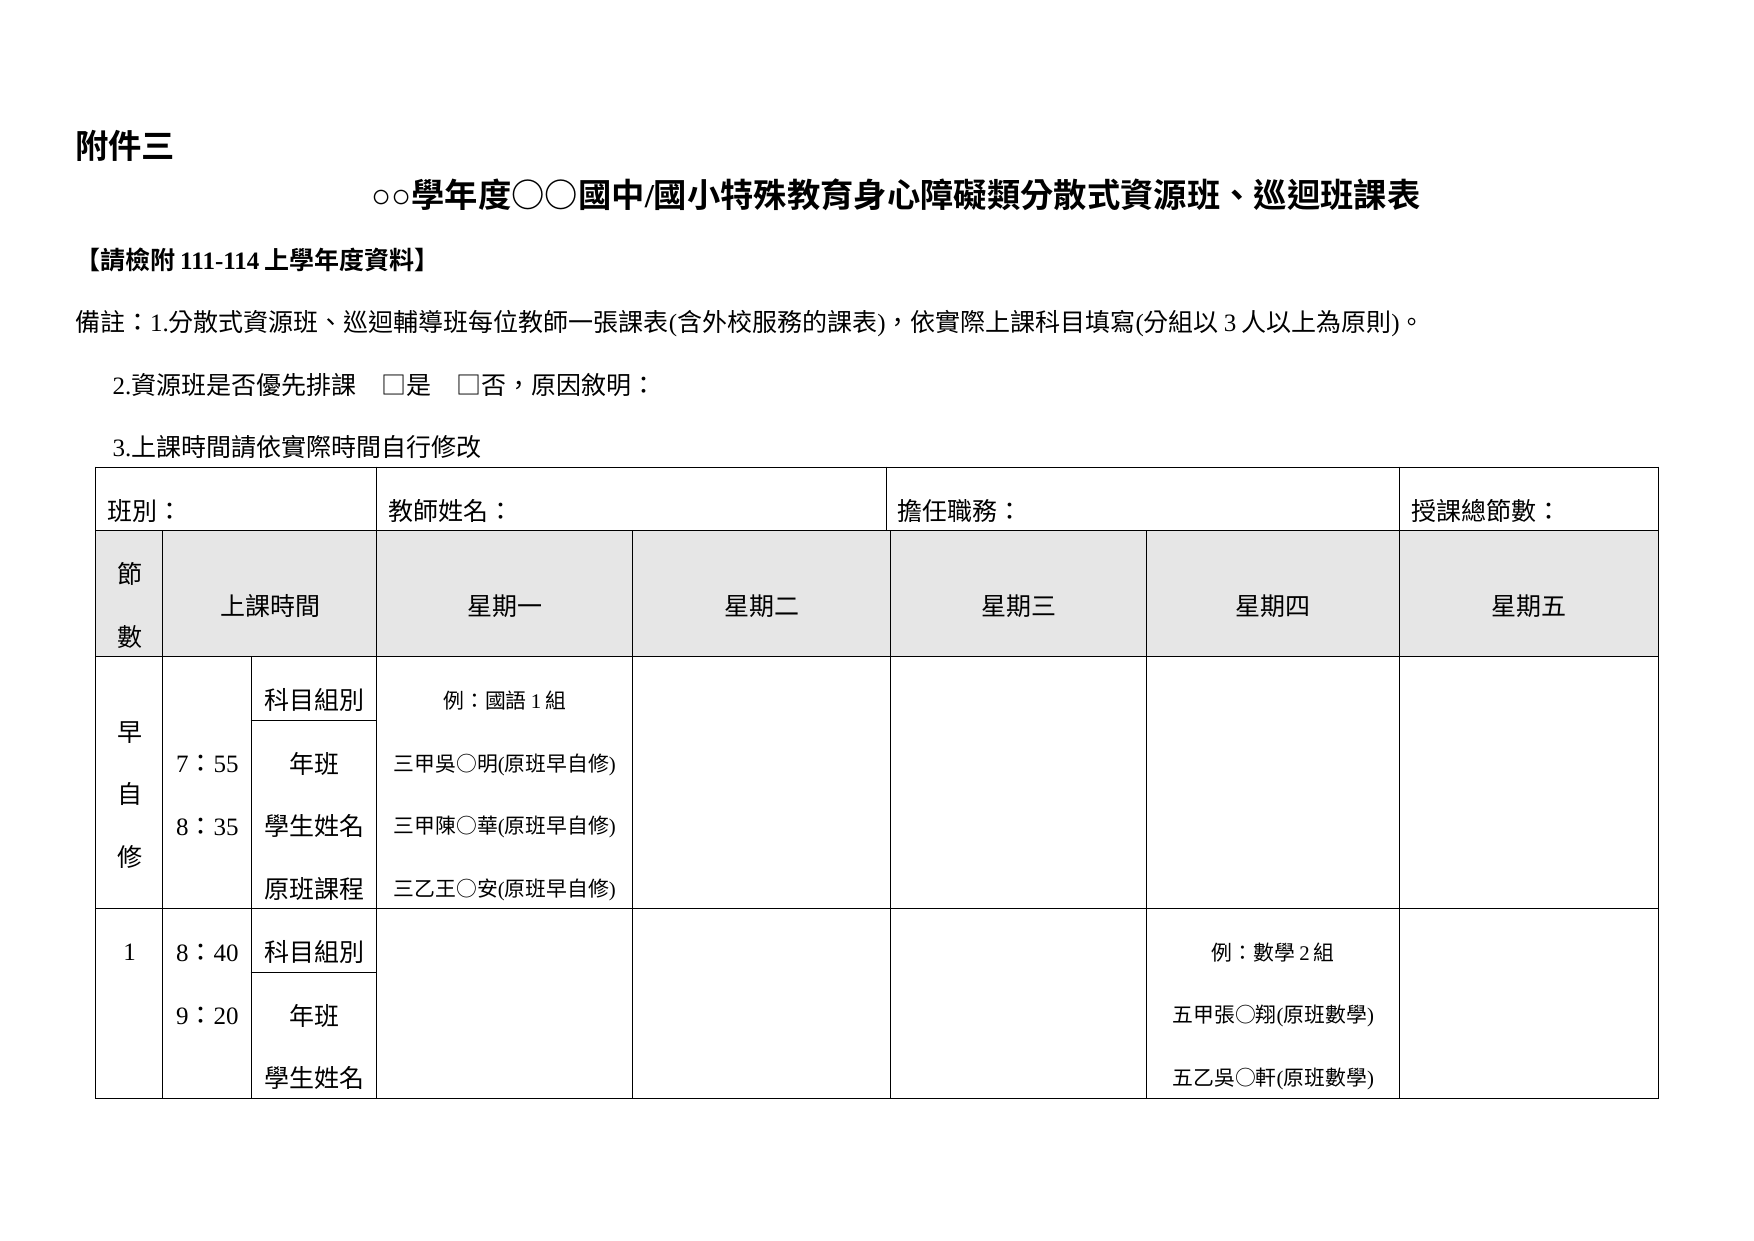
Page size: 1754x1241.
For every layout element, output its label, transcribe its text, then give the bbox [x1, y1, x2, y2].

table_cell 科目組別 [252, 657, 376, 720]
table_cell [633, 909, 890, 1098]
text 3.上課時間請依實際時間自行修改 [75, 404, 1679, 467]
text 備註：1.分散式資源班、巡迴輔導班每位教師一張課表(含外校服務的課表)，依實際上課科目填寫(分組以3人以上為原則)。 [75, 279, 1679, 342]
table_cell [377, 909, 632, 1098]
table_cell 7：55 8：35 [163, 657, 251, 908]
table_cell 例：數學2組 五甲張○翔(原班數學) 五乙吳○軒(原班數學) 五丙黃○豪(原班數學) [1147, 909, 1399, 1098]
table_header 教師姓名： [377, 468, 886, 530]
text 【請檢附111-114上學年度資料】 [75, 217, 1679, 279]
table_cell [891, 909, 1146, 1098]
text 2.資源班是否優先排課 □是 □否，原因敘明： [75, 342, 1679, 404]
table_header 授課總節數： [1400, 468, 1658, 530]
table_cell 上課時間 [163, 531, 376, 656]
table_cell [1147, 657, 1399, 908]
table_cell 早 自 修 [96, 657, 162, 908]
text ○○學年度○○國中/國小特殊教育身心障礙類分散式資源班、巡迴班課表 [75, 168, 1716, 217]
table_cell [633, 657, 890, 908]
table_cell 科目組別 [252, 909, 376, 972]
table_cell 星期二 [633, 531, 890, 656]
table_cell [1400, 657, 1658, 908]
table_header 擔任職務： [887, 468, 1399, 530]
table_cell 星期三 [891, 531, 1146, 656]
table_header 班別： [96, 468, 376, 530]
table_cell 星期五 [1400, 531, 1658, 656]
table_cell 節數 [96, 531, 162, 656]
table_cell 年班 學生姓名 [252, 973, 376, 1098]
text 附件三 [75, 120, 1716, 168]
table_cell 例：國語1組 三甲吳○明(原班早自修) 三甲陳○華(原班早自修) 三乙王○安(原班早自修) [377, 657, 632, 908]
table_cell [1400, 909, 1658, 1098]
table_cell 1 [96, 909, 162, 1098]
table_cell 8：40 9：20 [163, 909, 251, 1098]
table_cell 星期四 [1147, 531, 1399, 656]
table_cell [891, 657, 1146, 908]
table_cell 星期一 [377, 531, 632, 656]
table_cell 年班 學生姓名 原班課程 [252, 721, 376, 908]
